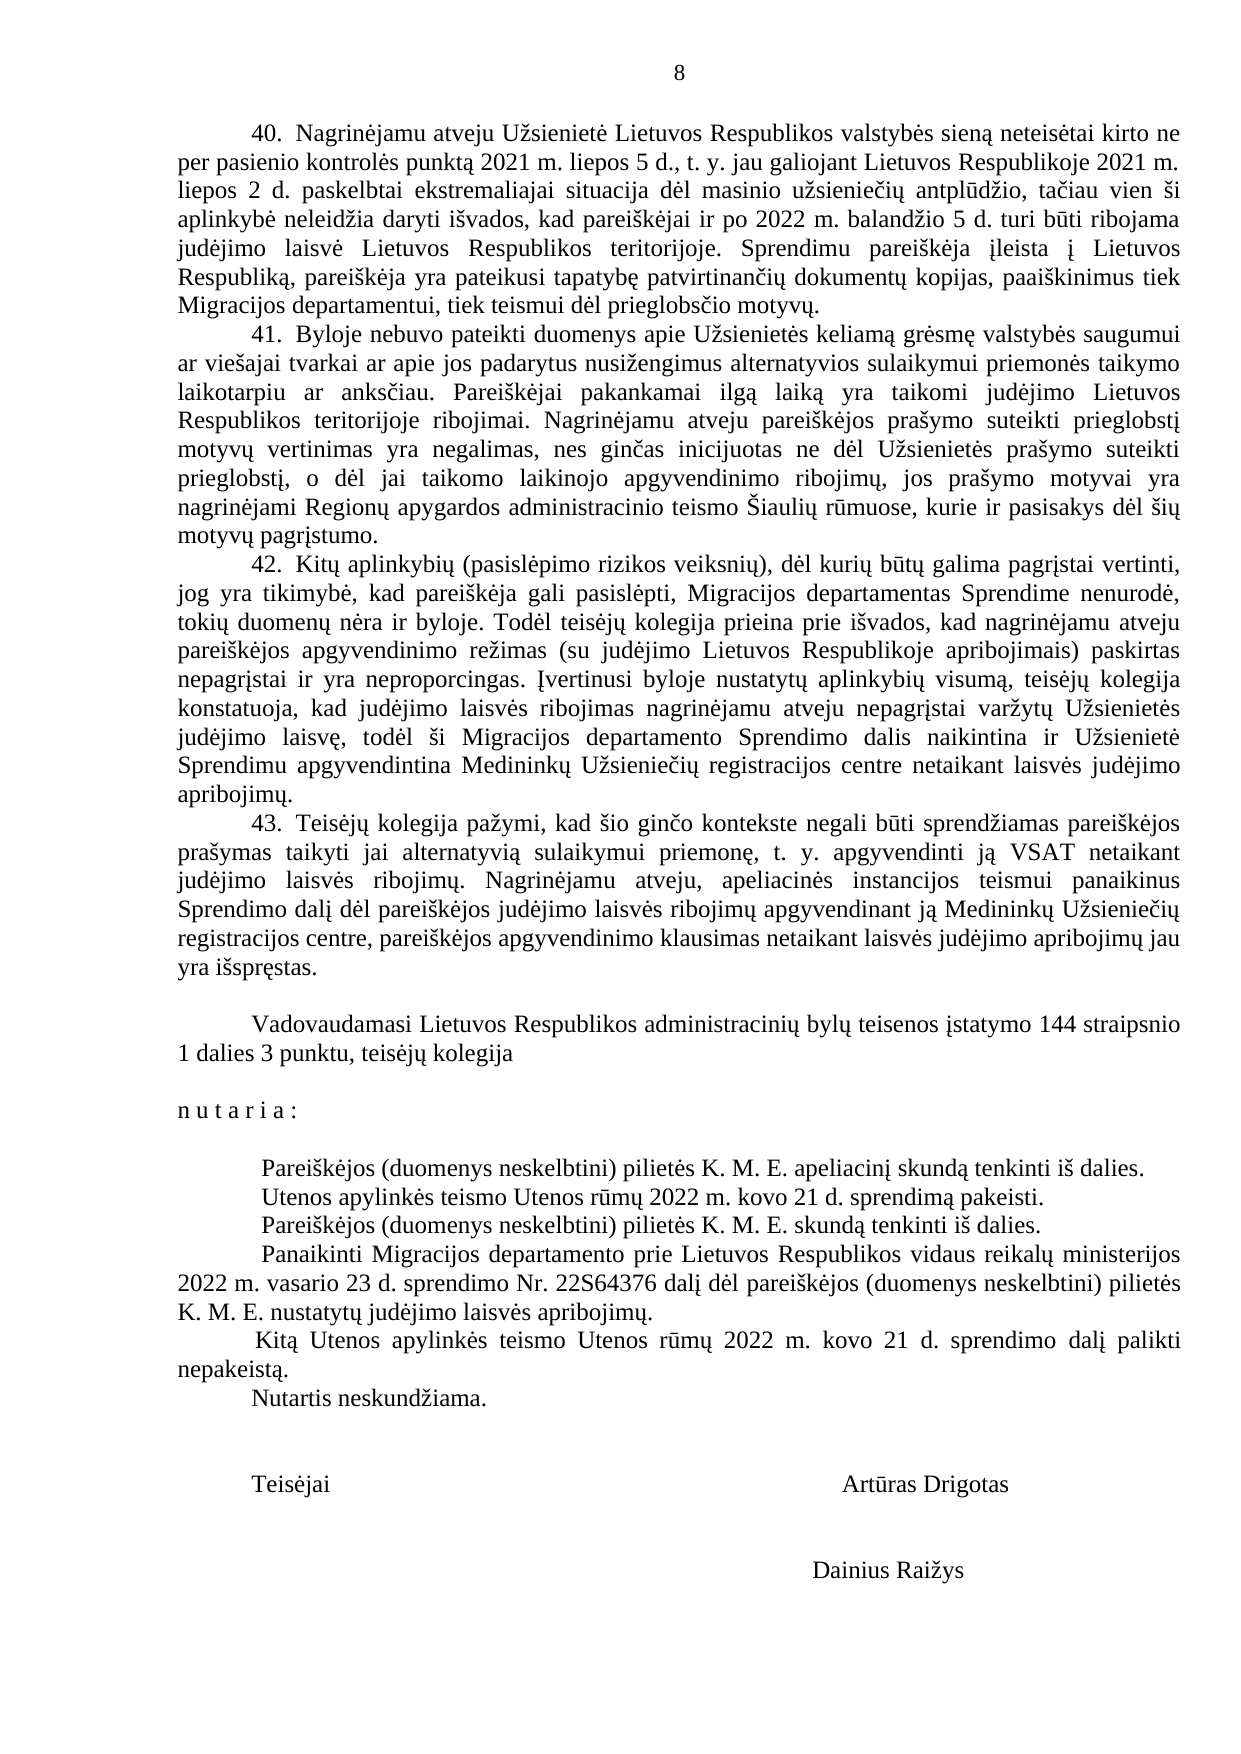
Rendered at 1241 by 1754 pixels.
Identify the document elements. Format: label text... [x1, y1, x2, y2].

text Pareiškėjos (duomenys neskelbtini) pilietės K. M. E. skundą tenkinti iš dalies. [177, 1211, 1181, 1239]
text nutaria: [177, 1096, 1181, 1124]
text Dainius Raižys [148, 1556, 1181, 1584]
text 43. Teisėjų kolegija pažymi, kad šio ginčo kontekste negali būti sprendžiamas pareiškėjos prašymas taikyti jai alternatyvią sulaikymui priemonę, t. y. apgyvendinti ją VSAT netaikant judėjimo laisvės ribojimų. Nagrinėjamu atveju, apeliacinės instancijos teismui panaikinus Sprendimo dalį dėl pareiškėjos judėjimo laisvės ribojimų apgyvendinant ją Medininkų Užsieniečių registracijos centre, pareiškėjos apgyvendinimo klausimas netaikant laisvės judėjimo apribojimų jau yra išspręstas. [177, 808, 1181, 981]
text Pareiškėjos (duomenys neskelbtini) pilietės K. M. E. apeliacinį skundą tenkinti iš dalies. [177, 1153, 1181, 1182]
text Panaikinti Migracijos departamento prie Lietuvos Respublikos vidaus reikalų ministerijos 2022 m. vasario 23 d. sprendimo Nr. 22S64376 dalį dėl pareiškėjos (duomenys neskelbtini) pilietės K. M. E. nustatytų judėjimo laisvės apribojimų. [177, 1239, 1181, 1326]
text Teisėjai Artūras Drigotas [177, 1469, 1181, 1498]
text Kitą Utenos apylinkės teismo Utenos rūmų 2022 m. kovo 21 d. sprendimo dalį palikti nepakeistą. [177, 1326, 1181, 1383]
text Vadovaudamasi Lietuvos Respublikos administracinių bylų teisenos įstatymo 144 straipsnio 1 dalies 3 punktu, teisėjų kolegija [177, 1009, 1181, 1067]
text Utenos apylinkės teismo Utenos rūmų 2022 m. kovo 21 d. sprendimą pakeisti. [177, 1182, 1181, 1211]
text 40. Nagrinėjamu atveju Užsienietė Lietuvos Respublikos valstybės sieną neteisėtai kirto ne per pasienio kontrolės punktą 2021 m. liepos 5 d., t. y. jau galiojant Lietuvos Respublikoje 2021 m. liepos 2 d. paskelbtai ekstremaliajai situacija dėl masinio užsieniečių antplūdžio, tačiau vien ši aplinkybė neleidžia daryti išvados, kad pareiškėjai ir po 2022 m. balandžio 5 d. turi būti ribojama judėjimo laisvė Lietuvos Respublikos teritorijoje. Sprendimu pareiškėja įleista į Lietuvos Respubliką, pareiškėja yra pateikusi tapatybę patvirtinančių dokumentų kopijas, paaiškinimus tiek Migracijos departamentui, tiek teismui dėl prieglobsčio motyvų. [177, 118, 1181, 319]
text Nutartis neskundžiama. [177, 1383, 1181, 1412]
text 41. Byloje nebuvo pateikti duomenys apie Užsienietės keliamą grėsmę valstybės saugumui ar viešajai tvarkai ar apie jos padarytus nusižengimus alternatyvios sulaikymui priemonės taikymo laikotarpiu ar anksčiau. Pareiškėjai pakankamai ilgą laiką yra taikomi judėjimo Lietuvos Respublikos teritorijoje ribojimai. Nagrinėjamu atveju pareiškėjos prašymo suteikti prieglobstį motyvų vertinimas yra negalimas, nes ginčas inicijuotas ne dėl Užsienietės prašymo suteikti prieglobstį, o dėl jai taikomo laikinojo apgyvendinimo ribojimų, jos prašymo motyvai yra nagrinėjami Regionų apygardos administracinio teismo Šiaulių rūmuose, kurie ir pasisakys dėl šių motyvų pagrįstumo. [177, 319, 1181, 549]
text 42. Kitų aplinkybių (pasislėpimo rizikos veiksnių), dėl kurių būtų galima pagrįstai vertinti, jog yra tikimybė, kad pareiškėja gali pasislėpti, Migracijos departamentas Sprendime nenurodė, tokių duomenų nėra ir byloje. Todėl teisėjų kolegija prieina prie išvados, kad nagrinėjamu atveju pareiškėjos apgyvendinimo režimas (su judėjimo Lietuvos Respublikoje apribojimais) paskirtas nepagrįstai ir yra neproporcingas. Įvertinusi byloje nustatytų aplinkybių visumą, teisėjų kolegija konstatuoja, kad judėjimo laisvės ribojimas nagrinėjamu atveju nepagrįstai varžytų Užsienietės judėjimo laisvę, todėl ši Migracijos departamento Sprendimo dalis naikintina ir Užsienietė Sprendimu apgyvendintina Medininkų Užsieniečių registracijos centre netaikant laisvės judėjimo apribojimų. [177, 549, 1181, 808]
